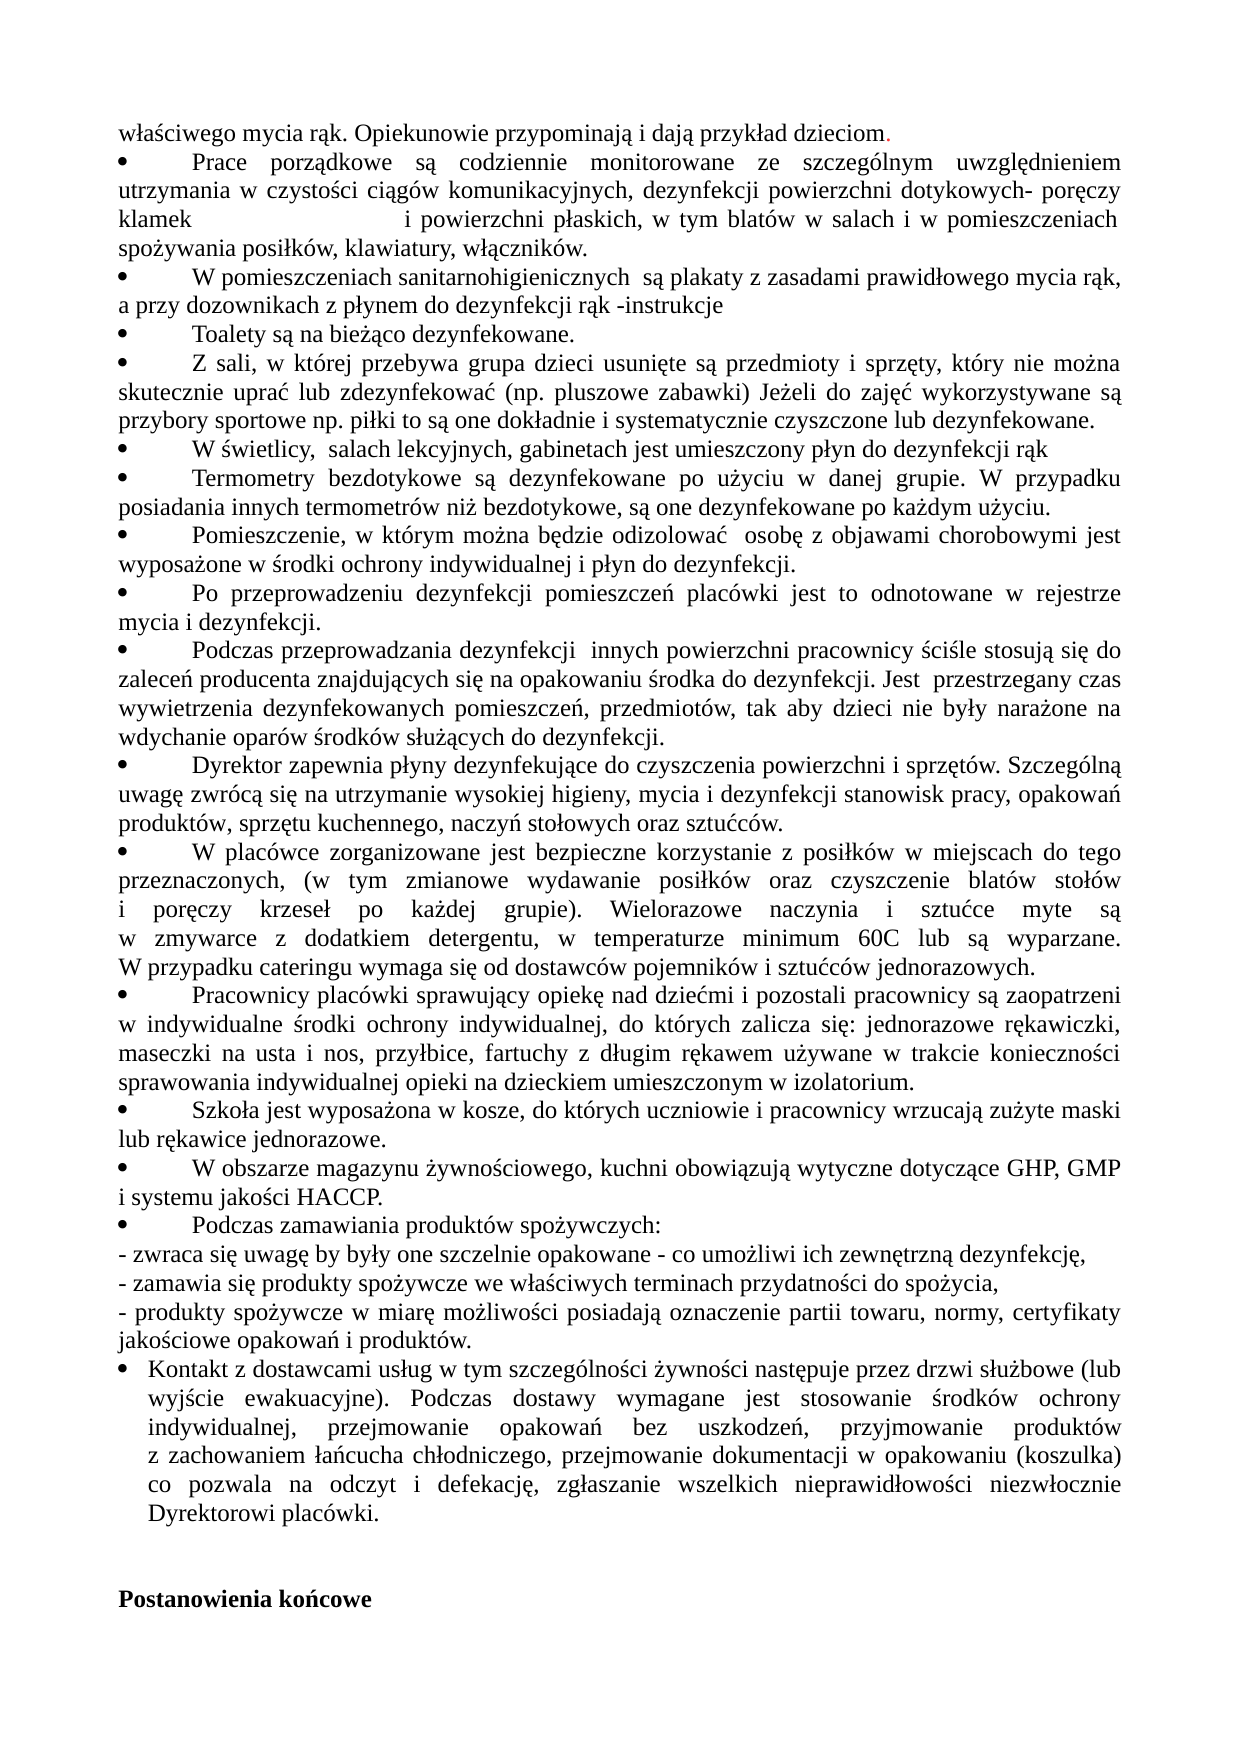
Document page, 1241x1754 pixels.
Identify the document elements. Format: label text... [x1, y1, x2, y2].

list W pomieszczeniach sanitarnohigienicznych są plakaty z zasadami prawidłowego mycia rąk, a przy dozownikach z płynem do dezynfekcji rąk -instrukcje [118, 262, 1122, 319]
list Dyrektor zapewnia płyny dezynfekujące do czyszczenia powierzchni i sprzętów. Szczególną uwagę zwrócą się na utrzymanie wysokiej higieny, mycia i dezynfekcji stanowisk pracy, opakowań produktów, sprzętu kuchennego, naczyń stołowych oraz sztućców. [118, 751, 1122, 837]
list Z sali, w której przebywa grupa dzieci usunięte są przedmioty i sprzęty, który nie można skutecznie uprać lub zdezynfekować (np. pluszowe zabawki) Jeżeli do zajęć wykorzystywane są przybory sportowe np. piłki to są one dokładnie i systematycznie czyszczone lub dezynfekowane. [118, 348, 1122, 434]
list Podczas zamawiania produktów spożywczych: [118, 1211, 1122, 1239]
text - produkty spożywcze w miarę możliwości posiadają oznaczenie partii towaru, normy, certyfikaty jakościowe opakowań i produktów. [118, 1297, 1122, 1354]
list Podczas przeprowadzania dezynfekcji innych powierzchni pracownicy ściśle stosują się do zaleceń producenta znajdujących się na opakowaniu środka do dezynfekcji. Jest przestrzegany czas wywietrzenia dezynfekowanych pomieszczeń, przedmiotów, tak aby dzieci nie były narażone na wdychanie oparów środków służących do dezynfekcji. [118, 636, 1122, 751]
text - zamawia się produkty spożywcze we właściwych terminach przydatności do spożycia, [118, 1268, 1122, 1297]
text - zwraca się uwagę by były one szczelnie opakowane - co umożliwi ich zewnętrzną dezynfekcję, [118, 1239, 1122, 1268]
list Prace porządkowe są codziennie monitorowane ze szczególnym uwzględnieniem utrzymania w czystości ciągów komunikacyjnych, dezynfekcji powierzchni dotykowych- poręczy klamek i powierzchni płaskich, w tym blatów w salach i w pomieszczeniach spożywania posiłków, klawiatury, włączników. [118, 147, 1122, 262]
text Postanowienia końcowe [118, 1584, 1122, 1613]
list W świetlicy, salach lekcyjnych, gabinetach jest umieszczony płyn do dezynfekcji rąk [118, 434, 1122, 463]
list W obszarze magazynu żywnościowego, kuchni obowiązują wytyczne dotyczące GHP, GMP i systemu jakości HACCP. [118, 1153, 1122, 1211]
list Pomieszczenie, w którym można będzie odizolować osobę z objawami chorobowymi jest wyposażone w środki ochrony indywidualnej i płyn do dezynfekcji. [118, 521, 1122, 578]
list Termometry bezdotykowe są dezynfekowane po użyciu w danej grupie. W przypadku posiadania innych termometrów niż bezdotykowe, są one dezynfekowane po każdym użyciu. [118, 463, 1122, 521]
list Szkoła jest wyposażona w kosze, do których uczniowie i pracownicy wrzucają zużyte maski lub rękawice jednorazowe. [118, 1096, 1122, 1153]
list Po przeprowadzeniu dezynfekcji pomieszczeń placówki jest to odnotowane w rejestrze mycia i dezynfekcji. [118, 578, 1122, 636]
list Toalety są na bieżąco dezynfekowane. [118, 319, 1122, 348]
list W placówce zorganizowane jest bezpieczne korzystanie z posiłków w miejscach do tego przeznaczonych, (w tym zmianowe wydawanie posiłków oraz czyszczenie blatów stołów i poręczy krzeseł po każdej grupie). Wielorazowe naczynia i sztućce myte są w zmywarce z dodatkiem detergentu, w temperaturze minimum 60C lub są wyparzane. W przypadku cateringu wymaga się od dostawców pojemników i sztućców jednorazowych. [118, 837, 1122, 981]
list właściwego mycia rąk. Opiekunowie przypominają i dają przykład dzieciom. [118, 118, 1122, 147]
list Kontakt z dostawcami usług w tym szczególności żywności następuje przez drzwi służbowe (lub wyjście ewakuacyjne). Podczas dostawy wymagane jest stosowanie środków ochrony indywidualnej, przejmowanie opakowań bez uszkodzeń, przyjmowanie produktów z zachowaniem łańcucha chłodniczego, przejmowanie dokumentacji w opakowaniu (koszulka) co pozwala na odczyt i defekację, zgłaszanie wszelkich nieprawidłowości niezwłocznie Dyrektorowi placówki. [118, 1354, 1122, 1527]
list Pracownicy placówki sprawujący opiekę nad dziećmi i pozostali pracownicy są zaopatrzeni w indywidualne środki ochrony indywidualnej, do których zalicza się: jednorazowe rękawiczki, maseczki na usta i nos, przyłbice, fartuchy z długim rękawem używane w trakcie konieczności sprawowania indywidualnej opieki na dzieckiem umieszczonym w izolatorium. [118, 981, 1122, 1096]
